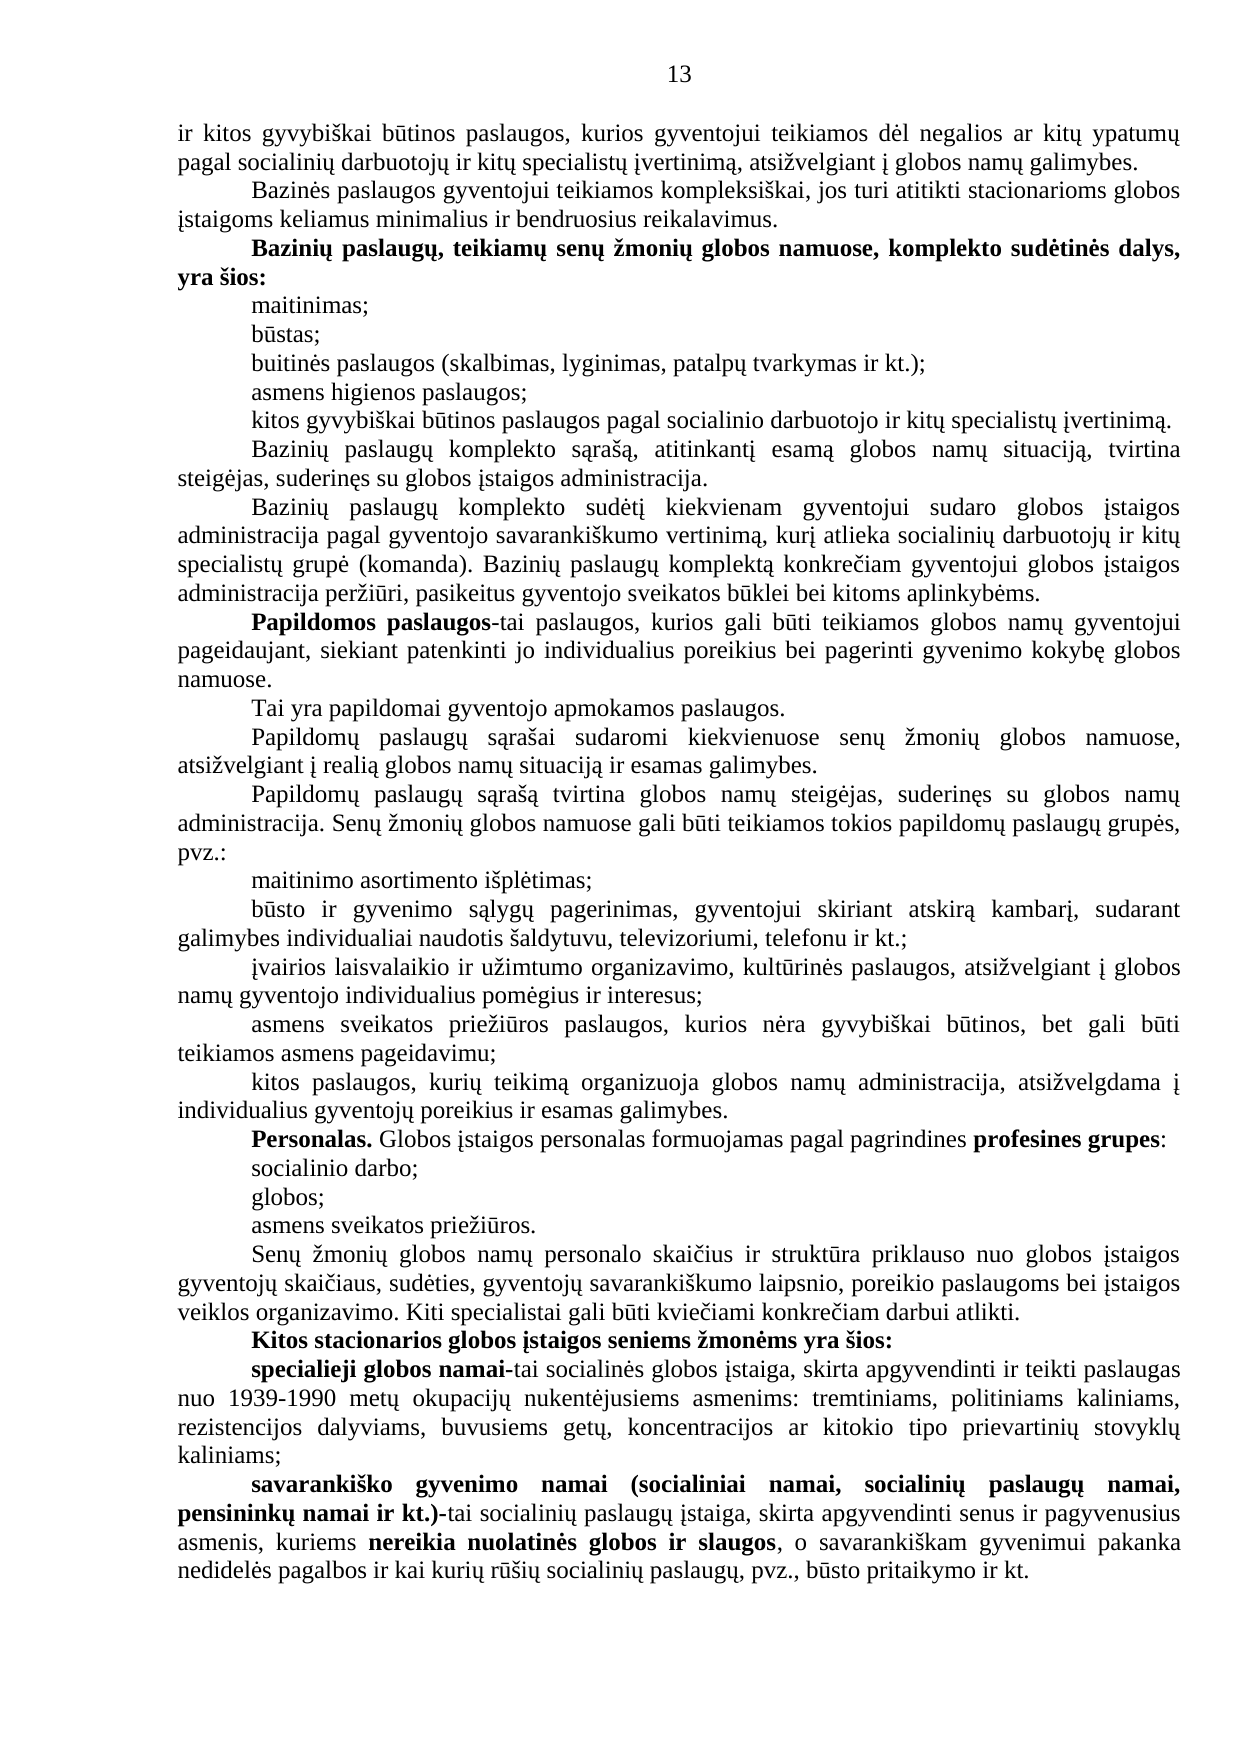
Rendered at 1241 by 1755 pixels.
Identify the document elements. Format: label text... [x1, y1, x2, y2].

text įvairios laisvalaikio ir užimtumo organizavimo, kultūrinės paslaugos, atsižvelgiant į globos namų gyventojo individualius pomėgius ir interesus; [177, 952, 1181, 1009]
text būsto ir gyvenimo sąlygų pagerinimas, gyventojui skiriant atskirą kambarį, sudarant galimybes individualiai naudotis šaldytuvu, televizoriumi, telefonu ir kt.; [177, 894, 1181, 952]
text būstas; [177, 319, 1181, 348]
text kitos gyvybiškai būtinos paslaugos pagal socialinio darbuotojo ir kitų specialistų įvertinimą. [177, 406, 1181, 434]
text savarankiško gyvenimo namai (socialiniai namai, socialinių paslaugų namai, pensininkų namai ir kt.)-tai socialinių paslaugų įstaiga, skirta apgyvendinti senus ir pagyvenusius asmenis, kuriems nereikia nuolatinės globos ir slaugos, o savarankiškam gyvenimui pakanka nedidelės pagalbos ir kai kurių rūšių socialinių paslaugų, pvz., būsto pritaikymo ir kt. [177, 1469, 1181, 1584]
text maitinimo asortimento išplėtimas; [177, 866, 1181, 894]
text ir kitos gyvybiškai būtinos paslaugos, kurios gyventojui teikiamos dėl negalios ar kitų ypatumų pagal socialinių darbuotojų ir kitų specialistų įvertinimą, atsižvelgiant į globos namų galimybes. [177, 118, 1181, 176]
text specialieji globos namai-tai socialinės globos įstaiga, skirta apgyvendinti ir teikti paslaugas nuo 1939-1990 metų okupacijų nukentėjusiems asmenims: tremtiniams, politiniams kaliniams, rezistencijos dalyviams, buvusiems getų, koncentracijos ar kitokio tipo prievartinių stovyklų kaliniams; [177, 1354, 1181, 1469]
text Bazinių paslaugų, teikiamų senų žmonių globos namuose, komplekto sudėtinės dalys, yra šios: [177, 233, 1181, 291]
text Bazinių paslaugų komplekto sąrašą, atitinkantį esamą globos namų situaciją, tvirtina steigėjas, suderinęs su globos įstaigos administracija. [177, 434, 1181, 492]
text Tai yra papildomai gyventojo apmokamos paslaugos. [177, 693, 1181, 722]
text globos; [177, 1182, 1181, 1211]
text Papildomų paslaugų sąrašai sudaromi kiekvienuose senų žmonių globos namuose, atsižvelgiant į realią globos namų situaciją ir esamas galimybes. [177, 722, 1181, 779]
text asmens sveikatos priežiūros. [177, 1211, 1181, 1239]
text Papildomos paslaugos-tai paslaugos, kurios gali būti teikiamos globos namų gyventojui pageidaujant, siekiant patenkinti jo individualius poreikius bei pagerinti gyvenimo kokybę globos namuose. [177, 607, 1181, 693]
text Papildomų paslaugų sąrašą tvirtina globos namų steigėjas, suderinęs su globos namų administracija. Senų žmonių globos namuose gali būti teikiamos tokios papildomų paslaugų grupės, pvz.: [177, 779, 1181, 866]
text maitinimas; [177, 291, 1181, 319]
text socialinio darbo; [177, 1153, 1181, 1182]
text asmens higienos paslaugos; [177, 377, 1181, 406]
text Senų žmonių globos namų personalo skaičius ir struktūra priklauso nuo globos įstaigos gyventojų skaičiaus, sudėties, gyventojų savarankiškumo laipsnio, poreikio paslaugoms bei įstaigos veiklos organizavimo. Kiti specialistai gali būti kviečiami konkrečiam darbui atlikti. [177, 1239, 1181, 1326]
text buitinės paslaugos (skalbimas, lyginimas, patalpų tvarkymas ir kt.); [177, 348, 1181, 377]
text Bazinės paslaugos gyventojui teikiamos kompleksiškai, jos turi atitikti stacionarioms globos įstaigoms keliamus minimalius ir bendruosius reikalavimus. [177, 176, 1181, 233]
text Kitos stacionarios globos įstaigos seniems žmonėms yra šios: [177, 1326, 1181, 1354]
text Bazinių paslaugų komplekto sudėtį kiekvienam gyventojui sudaro globos įstaigos administracija pagal gyventojo savarankiškumo vertinimą, kurį atlieka socialinių darbuotojų ir kitų specialistų grupė (komanda). Bazinių paslaugų komplektą konkrečiam gyventojui globos įstaigos administracija peržiūri, pasikeitus gyventojo sveikatos būklei bei kitoms aplinkybėms. [177, 492, 1181, 607]
text Personalas. Globos įstaigos personalas formuojamas pagal pagrindines profesines grupes: [177, 1124, 1181, 1153]
text asmens sveikatos priežiūros paslaugos, kurios nėra gyvybiškai būtinos, bet gali būti teikiamos asmens pageidavimu; [177, 1009, 1181, 1067]
text kitos paslaugos, kurių teikimą organizuoja globos namų administracija, atsižvelgdama į individualius gyventojų poreikius ir esamas galimybes. [177, 1067, 1181, 1124]
